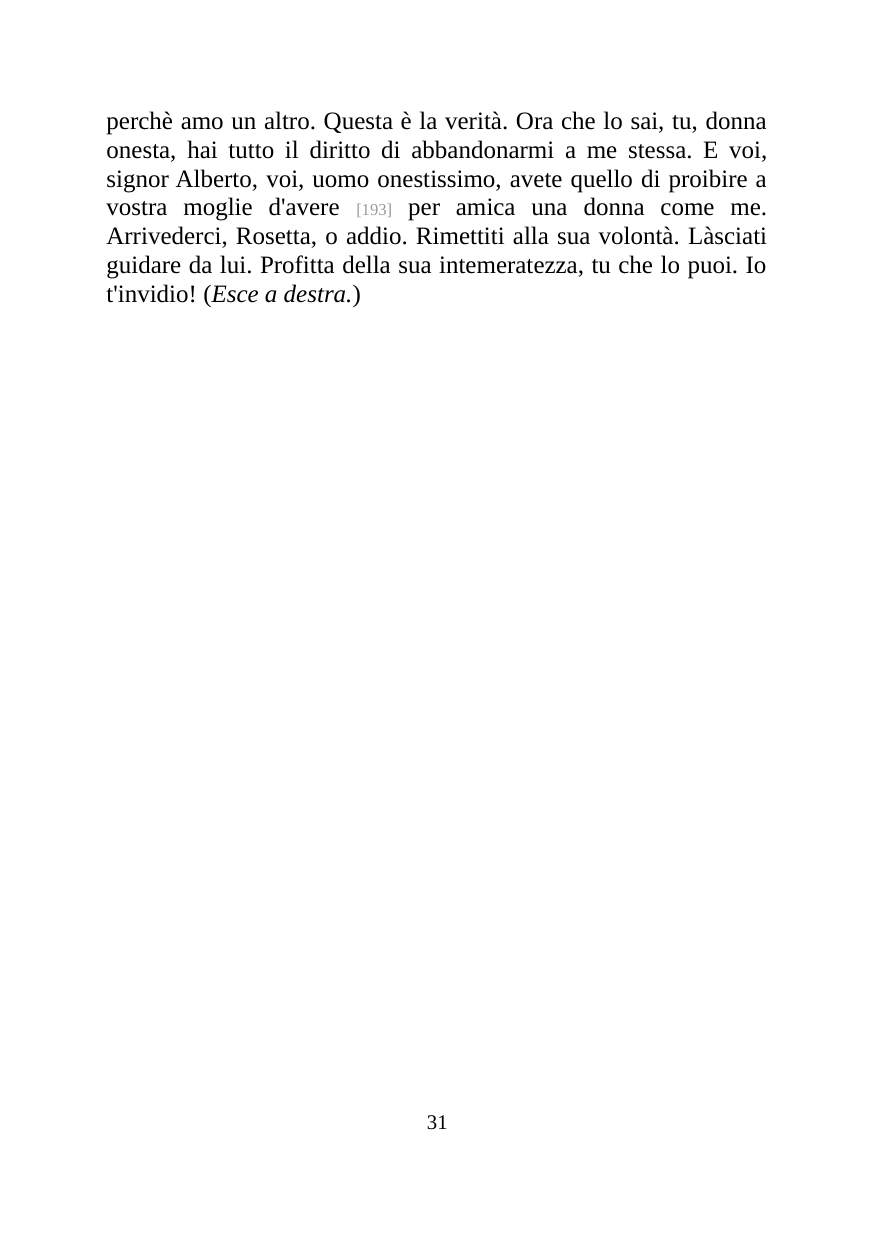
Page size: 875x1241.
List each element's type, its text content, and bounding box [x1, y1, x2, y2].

text perchè amo un altro. Questa è la verità. Ora che lo sai, tu, donna onesta, hai tutto il diritto di abbandonarmi a me stessa. E voi, signor Alberto, voi, uomo onestissimo, avete quello di proibire a vostra moglie d'avere [193] per amica una donna come me. Arrivederci, Rosetta, o addio. Rimettiti alla sua volontà. Làsciati guidare da lui. Profitta della sua intemeratezza, tu che lo puoi. Io t'invidio! (Esce a destra.) [106, 106, 768, 307]
